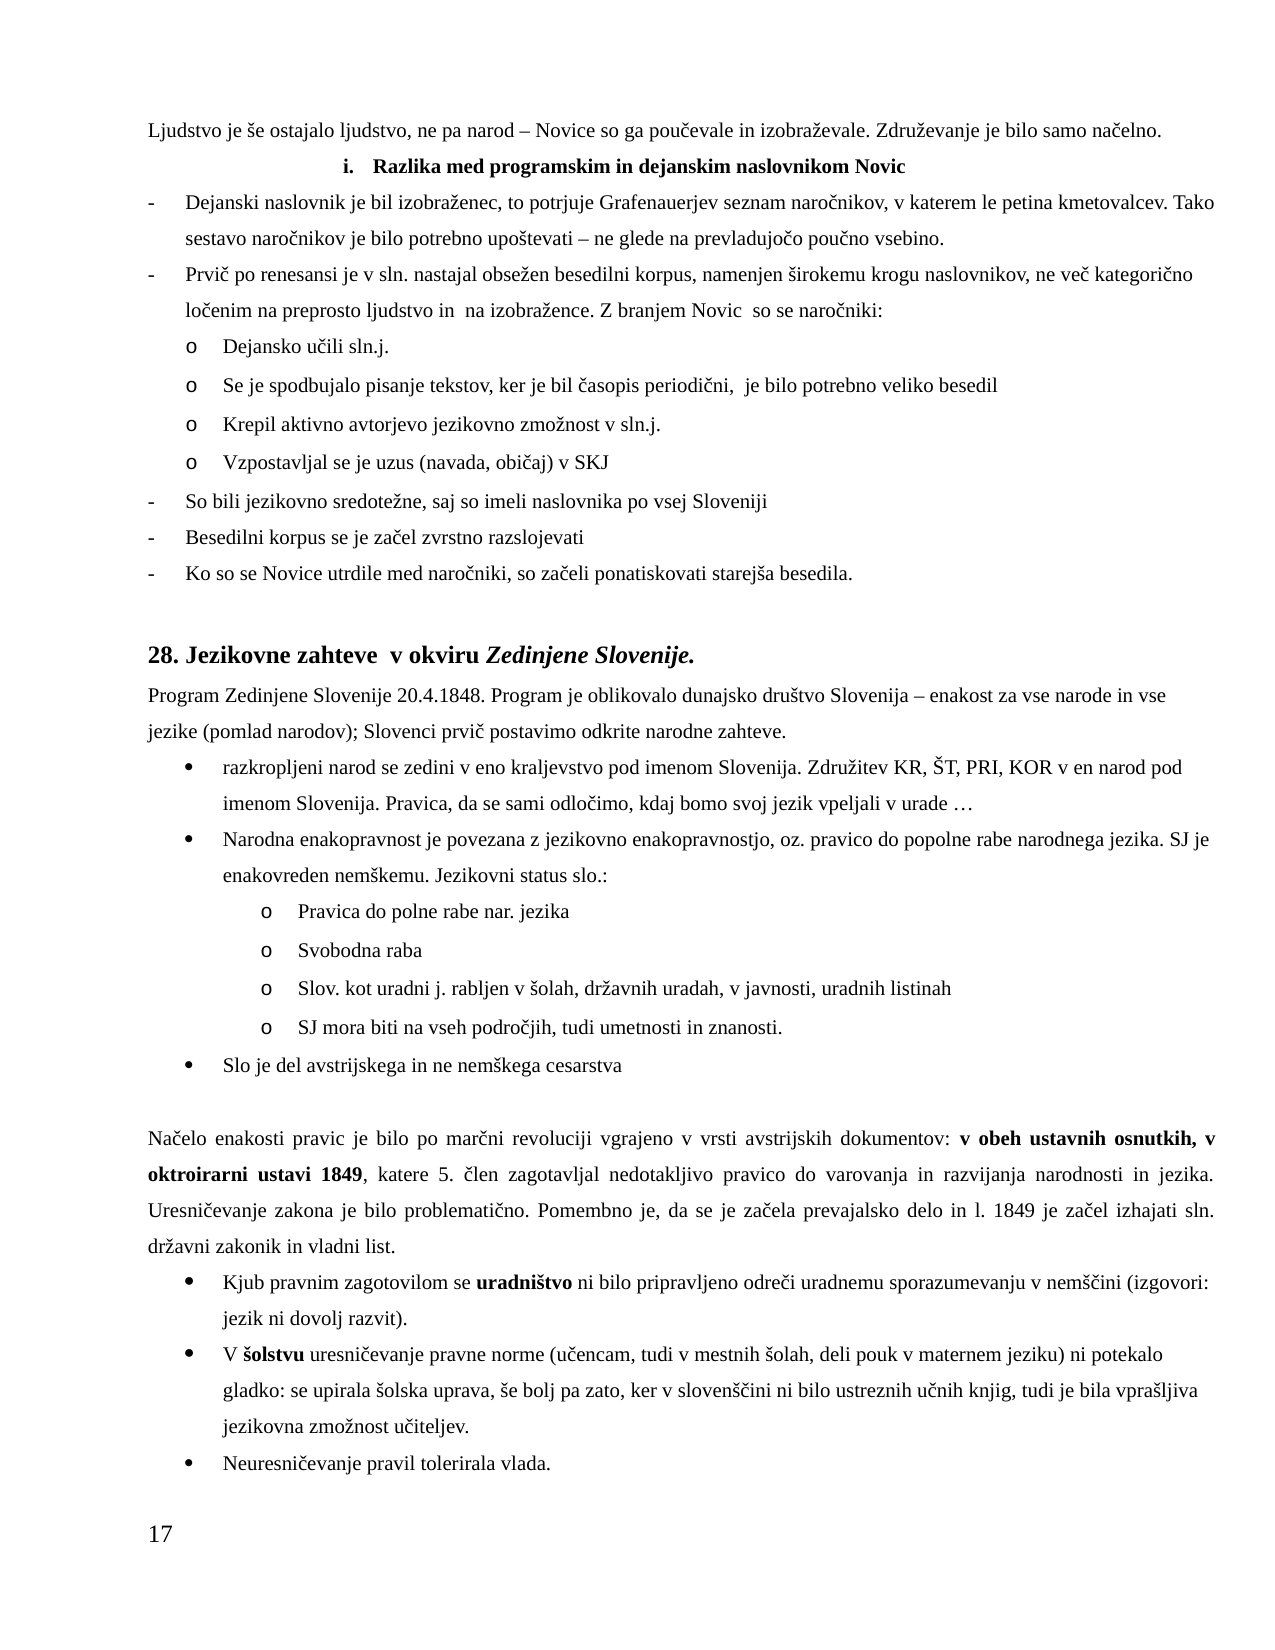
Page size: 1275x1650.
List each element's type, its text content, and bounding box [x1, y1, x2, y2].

list SJ mora biti na vseh področjih, tudi umetnosti in znanosti. [260, 1015, 1216, 1041]
list Neuresničevanje pravil tolerirala vlada. [185, 1450, 1216, 1474]
list Pravica do polne rabe nar. jezika [260, 899, 1216, 925]
list Krepil aktivno avtorjevo jezikovno zmožnost v sln.j. [185, 411, 1216, 437]
list razkropljeni narod se zedini v eno kraljevstvo pod imenom Slovenija. Združitev KR, ŠT, PRI, KOR v en narod pod imenom Slovenija. Pravica, da se sami odločimo, kdaj bomo svoj jezik vpeljali v urade … [185, 755, 1216, 815]
list Vzpostavljal se je uzus (navada, običaj) v SKJ [185, 450, 1216, 476]
list Slo je del avstrijskega in ne nemškega cesarstva [185, 1053, 1216, 1077]
list So bili jezikovno sredotežne, saj so imeli naslovnika po vsej Sloveniji [148, 488, 1216, 513]
list Razlika med programskim in dejanskim naslovnikom Novic [354, 154, 1216, 178]
text Ljudstvo je še ostajalo ljudstvo, ne pa narod – Novice so ga poučevale in izobraževale. Združevanje je bilo samo načelno. [148, 118, 1216, 142]
list V šolstvu uresničevanje pravne norme (učencam, tudi v mestnih šolah, deli pouk v maternem jeziku) ni potekalo gladko: se upirala šolska uprava, še bolj pa zato, ker v slovenščini ni bilo ustreznih učnih knjig, tudi je bila vprašljiva jezikovna zmožnost učiteljev. [185, 1342, 1216, 1438]
list Svobodna raba [260, 938, 1216, 963]
list Dejanski naslovnik je bil izobraženec, to potrjuje Grafenauerjev seznam naročnikov, v katerem le petina kmetovalcev. Tako sestavo naročnikov je bilo potrebno upoštevati – ne glede na prevladujočo poučno vsebino. [148, 190, 1216, 250]
list Slov. kot uradni j. rabljen v šolah, državnih uradah, v javnosti, uradnih listinah [260, 976, 1216, 1002]
list Dejansko učili sln.j. [185, 334, 1216, 360]
text Načelo enakosti pravic je bilo po marčni revoluciji vgrajeno v vrsti avstrijskih dokumentov: v obeh ustavnih osnutkih, v oktroirarni ustavi 1849, katere 5. člen zagotavljal nedotakljivo pravico do varovanja in razvijanja narodnosti in jezika. Uresničevanje zakona je bilo problematično. Pomembno je, da se je začela prevajalsko delo in l. 1849 je začel izhajati sln. državni zakonik in vladni list. [148, 1125, 1216, 1258]
list Narodna enakopravnost je povezana z jezikovno enakopravnostjo, oz. pravico do popolne rabe narodnega jezika. SJ je enakovreden nemškemu. Jezikovni status slo.: [185, 827, 1216, 887]
list Prvič po renesansi je v sln. nastajal obsežen besedilni korpus, namenjen širokemu krogu naslovnikov, ne več kategorično ločenim na preprosto ljudstvo in na izobražence. Z branjem Novic so se naročniki: [148, 262, 1216, 322]
list Besedilni korpus se je začel zvrstno razslojevati [148, 524, 1216, 549]
list Ko so se Novice utrdile med naročniki, so začeli ponatiskovati starejša besedila. [148, 561, 1216, 585]
list Kjub pravnim zagotovilom se uradništvo ni bilo pripravljeno odreči uradnemu sporazumevanju v nemščini (izgovori: jezik ni dovolj razvit). [185, 1269, 1216, 1330]
list Se je spodbujalo pisanje tekstov, ker je bil časopis periodični, je bilo potrebno veliko besedil [185, 373, 1216, 399]
text 28. Jezikovne zahteve v okviru Zedinjene Slovenije. [148, 640, 1216, 668]
text Program Zedinjene Slovenije 20.4.1848. Program je oblikovalo dunajsko društvo Slovenija – enakost za vse narode in vse jezike (pomlad narodov); Slovenci prvič postavimo odkrite narodne zahteve. [148, 683, 1216, 743]
